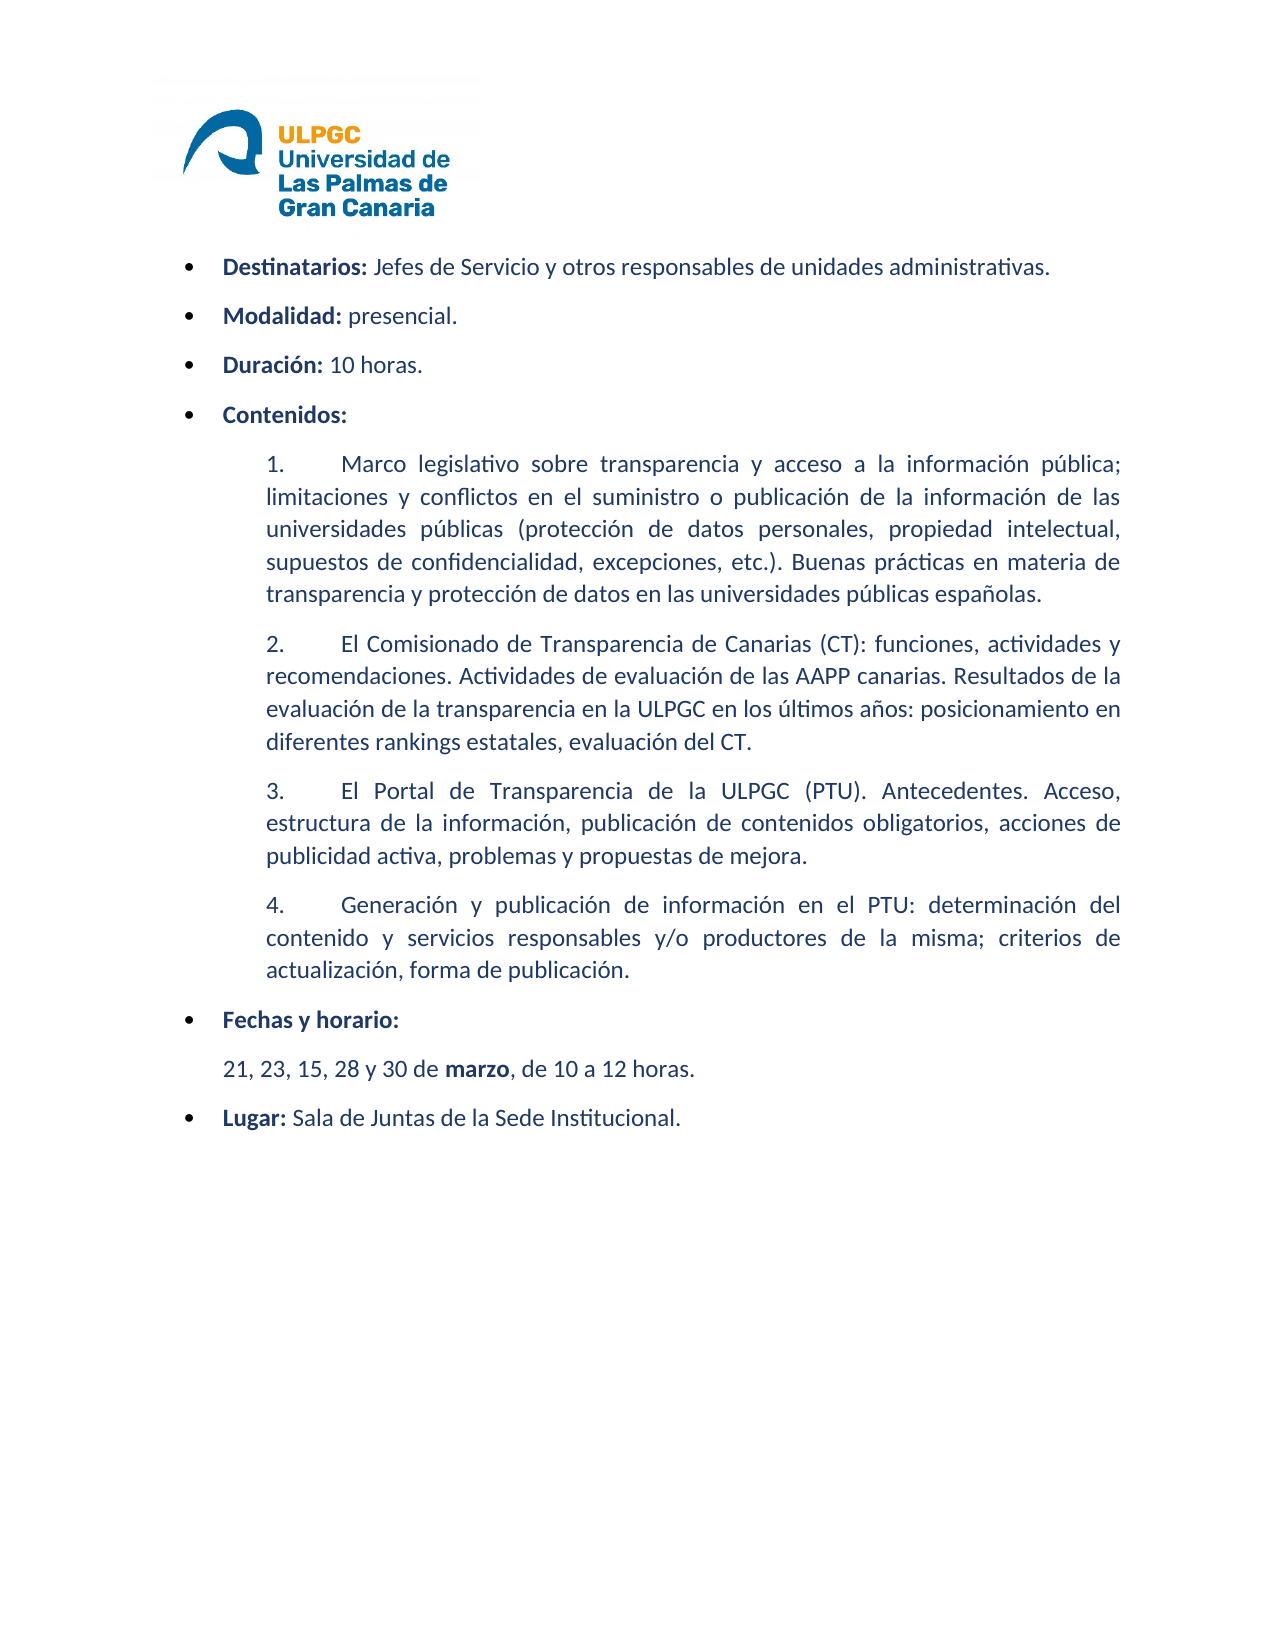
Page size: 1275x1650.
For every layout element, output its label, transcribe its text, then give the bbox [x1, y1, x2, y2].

text 21, 23, 15, 28 y 30 de marzo, de 10 a 12 horas. [223, 1053, 1122, 1084]
list Lugar: Sala de Juntas de la Sede Institucional. [185, 1102, 1122, 1133]
list Destinatarios: Jefes de Servicio y otros responsables de unidades administrativas. [185, 251, 1122, 282]
list Duración: 10 horas. [185, 349, 1122, 380]
list Fechas y horario: [185, 1004, 1122, 1034]
list Marco legislativo sobre transparencia y acceso a la información pública; limitaciones y conflictos en el suministro o publicación de la información de las universidades públicas (protección de datos personales, propiedad intelectual, supuestos de confidencialidad, excepciones, etc.). Buenas prácticas en materia de transparencia y protección de datos en las universidades públicas españolas. [266, 448, 1122, 609]
list Generación y publicación de información en el PTU: determinación del contenido y servicios responsables y/o productores de la misma; criterios de actualización, forma de publicación. [266, 889, 1122, 985]
list Contenidos: [185, 399, 1122, 429]
list El Portal de Transparencia de la ULPGC (PTU). Antecedentes. Acceso, estructura de la información, publicación de contenidos obligatorios, acciones de publicidad activa, problemas y propuestas de mejora. [266, 775, 1122, 871]
list El Comisionado de Transparencia de Canarias (CT): funciones, actividades y recomendaciones. Actividades de evaluación de las AAPP canarias. Resultados de la evaluación de la transparencia en la ULPGC en los últimos años: posicionamiento en diferentes rankings estatales, evaluación del CT. [266, 628, 1122, 756]
list Modalidad: presencial. [185, 300, 1122, 331]
